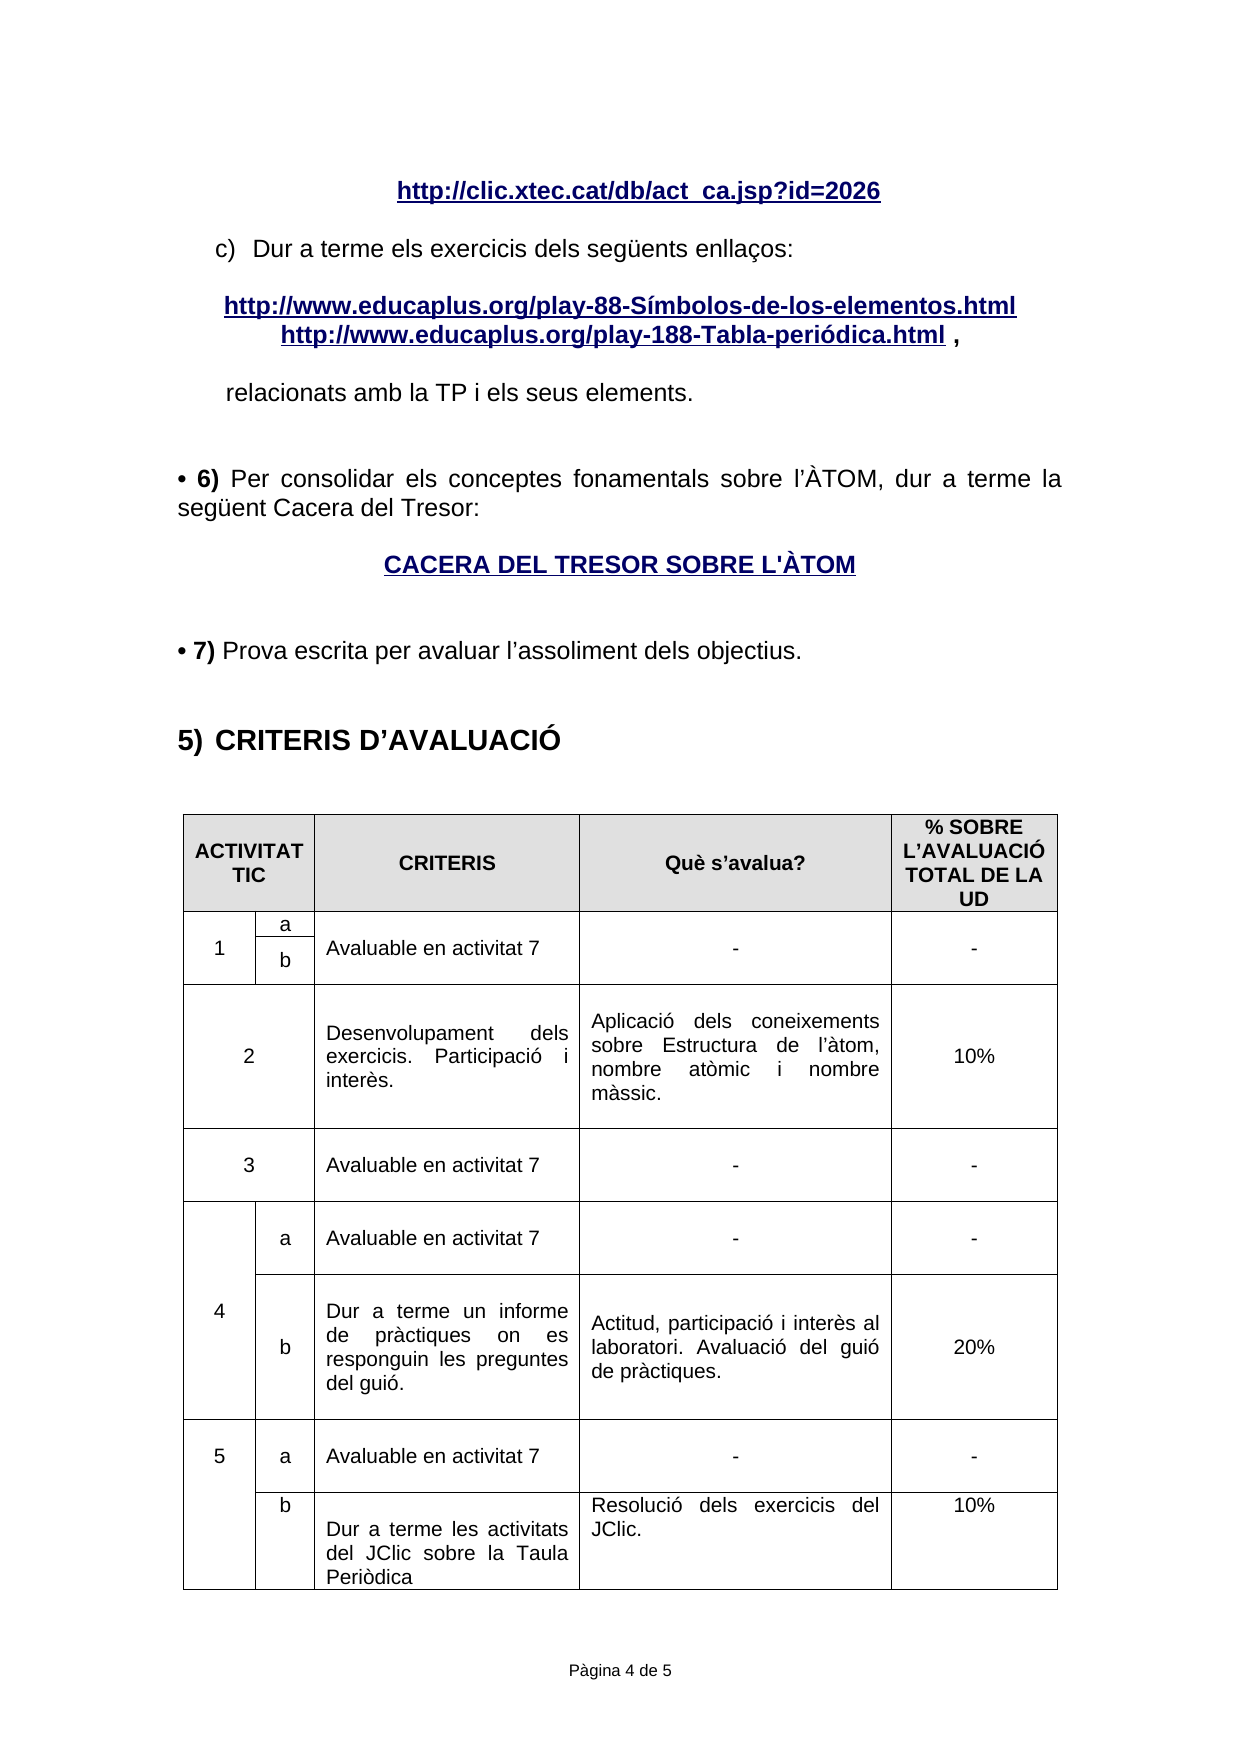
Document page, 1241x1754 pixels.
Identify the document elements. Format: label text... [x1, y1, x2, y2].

table_cell - [892, 1129, 1057, 1201]
table_cell Actitud, participació i interès al laboratori. Avaluació del guió de pràctiques. [580, 1275, 891, 1419]
table_cell - [580, 1202, 891, 1274]
table_cell 20% [892, 1275, 1057, 1419]
table_cell 2 [184, 985, 314, 1128]
table_header CRITERIS [315, 815, 579, 911]
table_cell Dur a terme un informe de pràctiques on es responguin les preguntes del guió. [315, 1275, 579, 1419]
table_cell - [892, 1202, 1057, 1274]
table_cell 10% [892, 985, 1057, 1128]
table_header Què s’avalua? [580, 815, 891, 911]
table_cell Avaluable en activitat 7 [315, 1202, 579, 1274]
table_cell Desenvolupament dels exercicis. Participació i interès. [315, 985, 579, 1128]
table_cell - [580, 1129, 891, 1201]
text http://clic.xtec.cat/db/act_ca.jsp?id=2026 [215, 176, 1063, 205]
table_cell Resolució dels exercicis del JClic. [580, 1493, 891, 1589]
table_cell a [256, 912, 314, 936]
table_cell - [580, 912, 891, 983]
table_cell - [892, 1420, 1057, 1492]
table_cell a [256, 1420, 314, 1492]
table_cell 5 [184, 1420, 255, 1589]
table_cell Avaluable en activitat 7 [315, 912, 579, 983]
table_header ACTIVITAT TIC [184, 815, 314, 911]
text relacionats amb la TP i els seus elements. [177, 378, 1063, 406]
table_cell 10% [892, 1493, 1057, 1589]
text • 6) Per consolidar els conceptes fonamentals sobre l’ÀTOM, dur a terme la següent Cacera del Tresor: [177, 464, 1063, 521]
table_cell b [256, 1275, 314, 1419]
table_cell 1 [184, 912, 255, 983]
text CACERA DEL TRESOR SOBRE L'ÀTOM [177, 550, 1063, 579]
text http://www.educaplus.org/play-188-Tabla-periódica.html , [177, 320, 1063, 349]
table_cell 3 [184, 1129, 314, 1201]
text • 7) Prova escrita per avaluar l’assoliment dels objectius. [177, 636, 1063, 665]
table_cell 4 [184, 1202, 255, 1419]
list Dur a terme els exercicis dels següents enllaços: [215, 234, 1063, 263]
table_cell - [892, 912, 1057, 983]
table_cell b [256, 1493, 314, 1589]
table_cell a [256, 1202, 314, 1274]
table_cell Avaluable en activitat 7 [315, 1129, 579, 1201]
table_cell Aplicació dels coneixements sobre Estructura de l’àtom, nombre atòmic i nombre màssic. [580, 985, 891, 1128]
table_cell Dur a terme les activitats del JClic sobre la Taula Periòdica [315, 1493, 579, 1589]
table_cell - [580, 1420, 891, 1492]
text http://www.educaplus.org/play-88-Símbolos-de-los-elementos.html [177, 291, 1063, 320]
table_cell Avaluable en activitat 7 [315, 1420, 579, 1492]
table_header % SOBRE L’AVALUACIÓ TOTAL DE LA UD [892, 815, 1057, 911]
table_cell b [256, 937, 314, 983]
list CRITERIS D’AVALUACIÓ [177, 723, 1063, 756]
